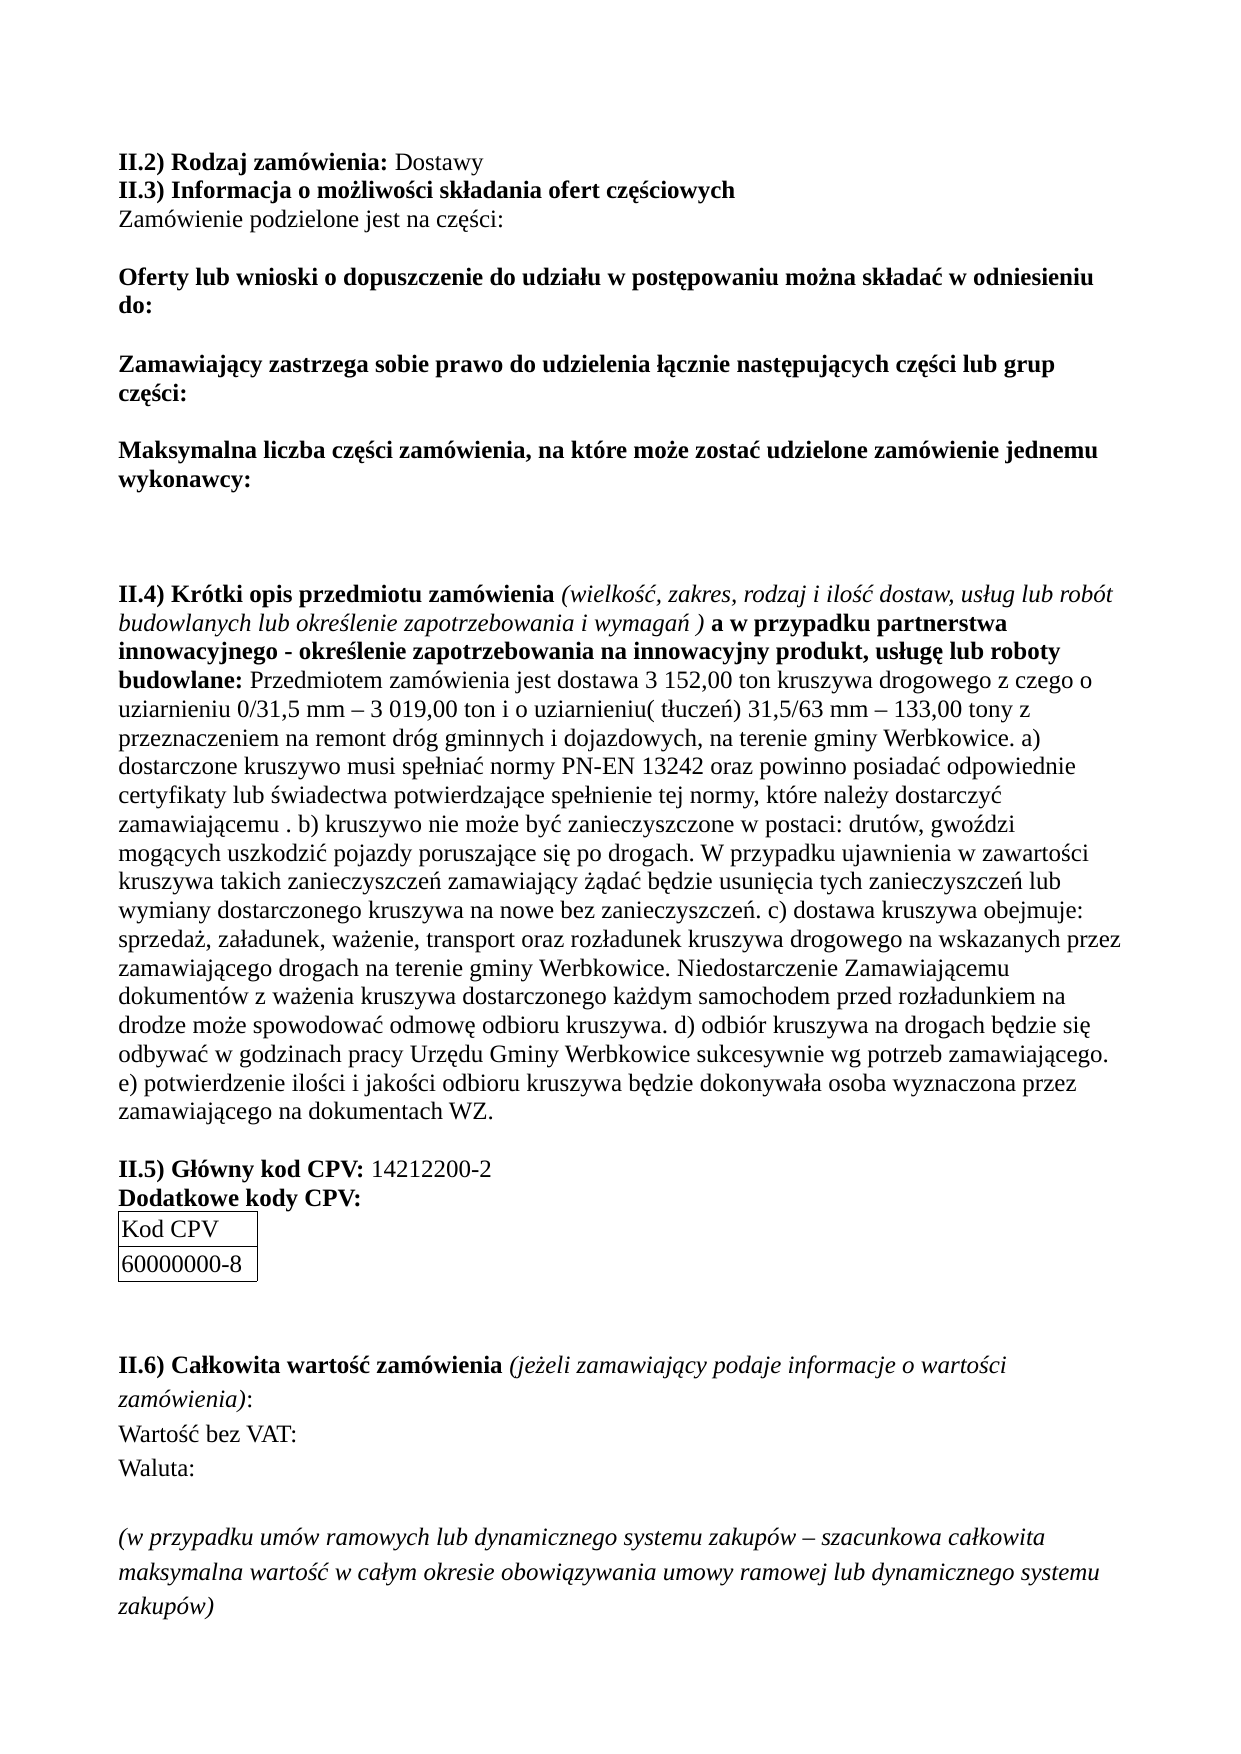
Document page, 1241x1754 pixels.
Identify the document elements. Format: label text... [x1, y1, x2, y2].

text Zamawiający zastrzega sobie prawo do udzielenia łącznie następujących części lub grup części: Maksymalna liczba części zamówienia, na które może zostać udzielone zamówienie jednemu wykonawcy: II.4) Krótki opis przedmiotu zamówienia (wielkość, zakres, rodzaj i ilość dostaw, usług lub robót budowlanych lub określenie zapotrzebowania i wymagań ) a w przypadku partnerstwa innowacyjnego - określenie zapotrzebowania na innowacyjny produkt, usługę lub roboty budowlane: Przedmiotem zamówienia jest dostawa 3 152,00 ton kruszywa drogowego z czego o uziarnieniu 0/31,5 mm – 3 019,00 ton i o uziarnieniu( tłuczeń) 31,5/63 mm – 133,00 tony z przeznaczeniem na remont dróg gminnych i dojazdowych, na terenie gminy Werbkowice. a) dostarczone kruszywo musi spełniać normy PN-EN 13242 oraz powinno posiadać odpowiednie certyfikaty lub świadectwa potwierdzające spełnienie tej normy, które należy dostarczyć zamawiającemu . b) kruszywo nie może być zanieczyszczone w postaci: drutów, gwoździ mogących uszkodzić pojazdy poruszające się po drogach. W przypadku ujawnienia w zawartości kruszywa takich zanieczyszczeń zamawiający żądać będzie usunięcia tych zanieczyszczeń lub wymiany dostarczonego kruszywa na nowe bez zanieczyszczeń. c) dostawa kruszywa obejmuje: sprzedaż, załadunek, ważenie, transport oraz rozładunek kruszywa drogowego na wskazanych przez zamawiającego drogach na terenie gminy Werbkowice. Niedostarczenie Zamawiającemu dokumentów z ważenia kruszywa dostarczonego każdym samochodem przed rozładunkiem na drodze może spowodować odmowę odbioru kruszywa. d) odbiór kruszywa na drogach będzie się odbywać w godzinach pracy Urzędu Gminy Werbkowice sukcesywnie wg potrzeb zamawiającego. e) potwierdzenie ilości i jakości odbioru kruszywa będzie dokonywała osoba wyznaczona przez zamawiającego na dokumentach WZ. II.5) Główny kod CPV: 14212200-2 Dodatkowe kody CPV: [118, 349, 1122, 1211]
text Oferty lub wnioski o dopuszczenie do udziału w postępowaniu można składać w odniesieniu do: [118, 233, 1122, 319]
table_header Kod CPV [119, 1212, 257, 1246]
text II.6) Całkowita wartość zamówienia (jeżeli zamawiający podaje informacje o wartości zamówienia): Wartość bez VAT: Waluta: [118, 1281, 1122, 1482]
table_cell 60000000-8 [119, 1247, 257, 1281]
text (w przypadku umów ramowych lub dynamicznego systemu zakupów – szacunkowa całkowita maksymalna wartość w całym okresie obowiązywania umowy ramowej lub dynamicznego systemu zakupów) [118, 1488, 1122, 1620]
text II.2) Rodzaj zamówienia: Dostawy II.3) Informacja o możliwości składania ofert częściowych Zamówienie podzielone jest na części: [118, 118, 1122, 233]
